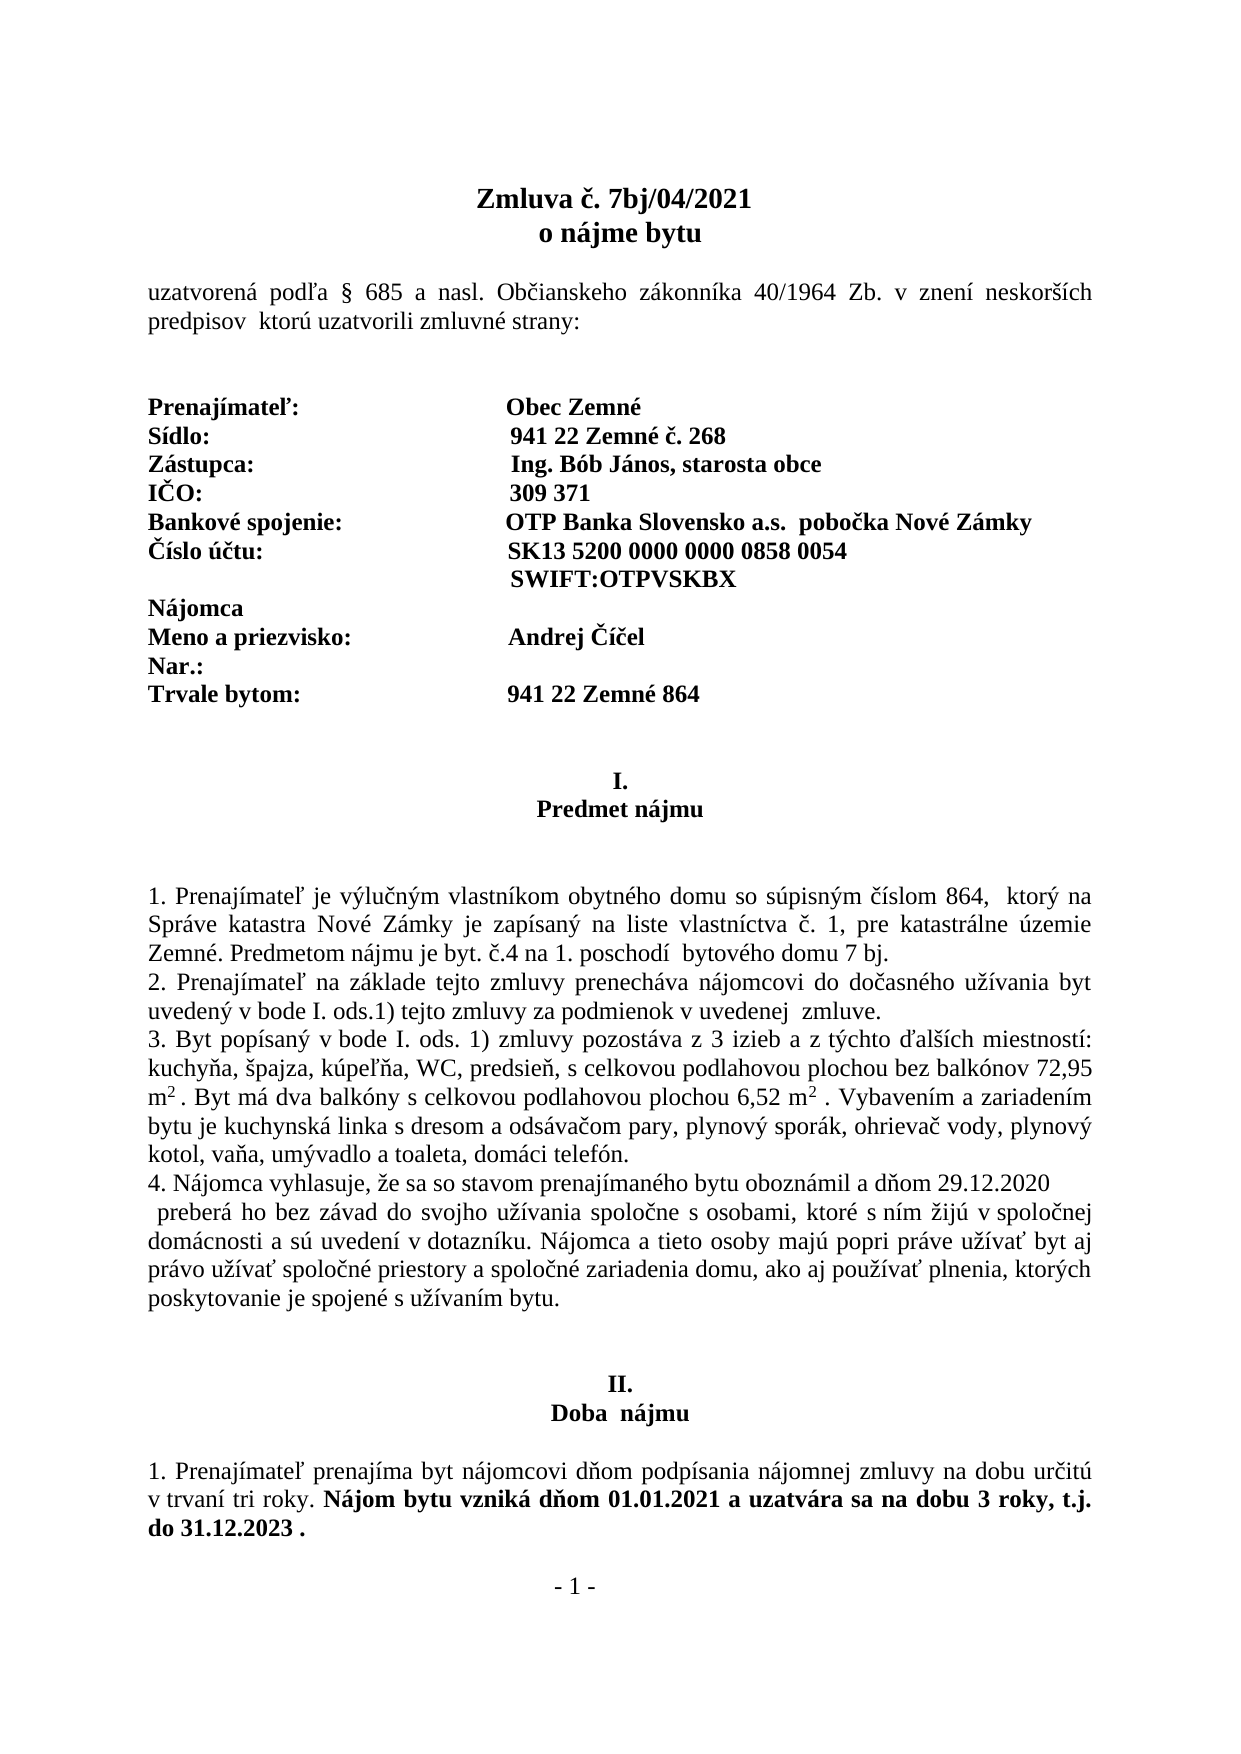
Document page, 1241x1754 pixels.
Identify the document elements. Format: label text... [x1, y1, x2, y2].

text II. [148, 1369, 1093, 1398]
text Zástupca: Ing. Bób János, starosta obce [148, 449, 1093, 478]
text Nar.: [148, 651, 1093, 679]
text o nájme bytu [148, 215, 1093, 248]
text Sídlo: 941 22 Zemné č. 268 [148, 421, 1093, 449]
text IČO: 309 371 [148, 478, 1093, 507]
text Číslo účtu: SK13 5200 0000 0000 0858 0054 [148, 536, 1093, 564]
text uzatvorená podľa § 685 a nasl. Občianskeho zákonníka 40/1964 Zb. v znení neskorších predpisov ktorú uzatvorili zmluvné strany: [148, 277, 1093, 334]
text SWIFT:OTPVSKBX [148, 564, 1093, 593]
text Predmet nájmu [148, 794, 1093, 823]
text preberá ho bez závad do svojho užívania spoločne s osobami, ktoré s ním žijú v spoločnej domácnosti a sú uvedení v dotazníku. Nájomca a tieto osoby majú popri práve užívať byt aj právo užívať spoločné priestory a spoločné zariadenia domu, ako aj používať plnenia, ktorých poskytovanie je spojené s užívaním bytu. [148, 1197, 1093, 1312]
text Trvale bytom: 941 22 Zemné 864 [148, 679, 1093, 708]
text Bankové spojenie: OTP Banka Slovensko a.s. pobočka Nové Zámky [148, 507, 1093, 536]
text Prenajímateľ: Obec Zemné [148, 392, 1093, 421]
text 3. Byt popísaný v bode I. ods. 1) zmluvy pozostáva z 3 izieb a z týchto ďalších miestností: kuchyňa, špajza, kúpeľňa, WC, predsieň, s celkovou podlahovou plochou bez balkónov 72,95 m2 . Byt má dva balkóny s celkovou podlahovou plochou 6,52 m2 . Vybavením a zariadením bytu je kuchynská linka s dresom a odsávačom pary, plynový sporák, ohrievač vody, plynový kotol, vaňa, umývadlo a toaleta, domáci telefón. [148, 1024, 1093, 1168]
text I. [148, 766, 1093, 794]
text - 1 - [148, 1571, 1093, 1599]
text 4. Nájomca vyhlasuje, že sa so stavom prenajímaného bytu oboznámil a dňom 29.12.2020 [148, 1168, 1093, 1197]
text 2. Prenajímateľ na základe tejto zmluvy prenecháva nájomcovi do dočasného užívania byt uvedený v bode I. ods.1) tejto zmluvy za podmienok v uvedenej zmluve. [148, 967, 1093, 1024]
text Meno a priezvisko: Andrej Číčel [148, 622, 1093, 651]
text Zmluva č. 7bj/04/2021 [148, 181, 1093, 215]
text Doba nájmu [148, 1398, 1093, 1427]
text 1. Prenajímateľ prenajíma byt nájomcovi dňom podpísania nájomnej zmluvy na dobu určitú v trvaní tri roky. Nájom bytu vzniká dňom 01.01.2021 a uzatvára sa na dobu 3 roky, t.j. do 31.12.2023 . [148, 1456, 1093, 1542]
text Nájomca [148, 593, 1093, 622]
text 1. Prenajímateľ je výlučným vlastníkom obytného domu so súpisným číslom 864, ktorý na Správe katastra Nové Zámky je zapísaný na liste vlastníctva č. 1, pre katastrálne územie Zemné. Predmetom nájmu je byt. č.4 na 1. poschodí bytového domu 7 bj. [148, 881, 1093, 967]
